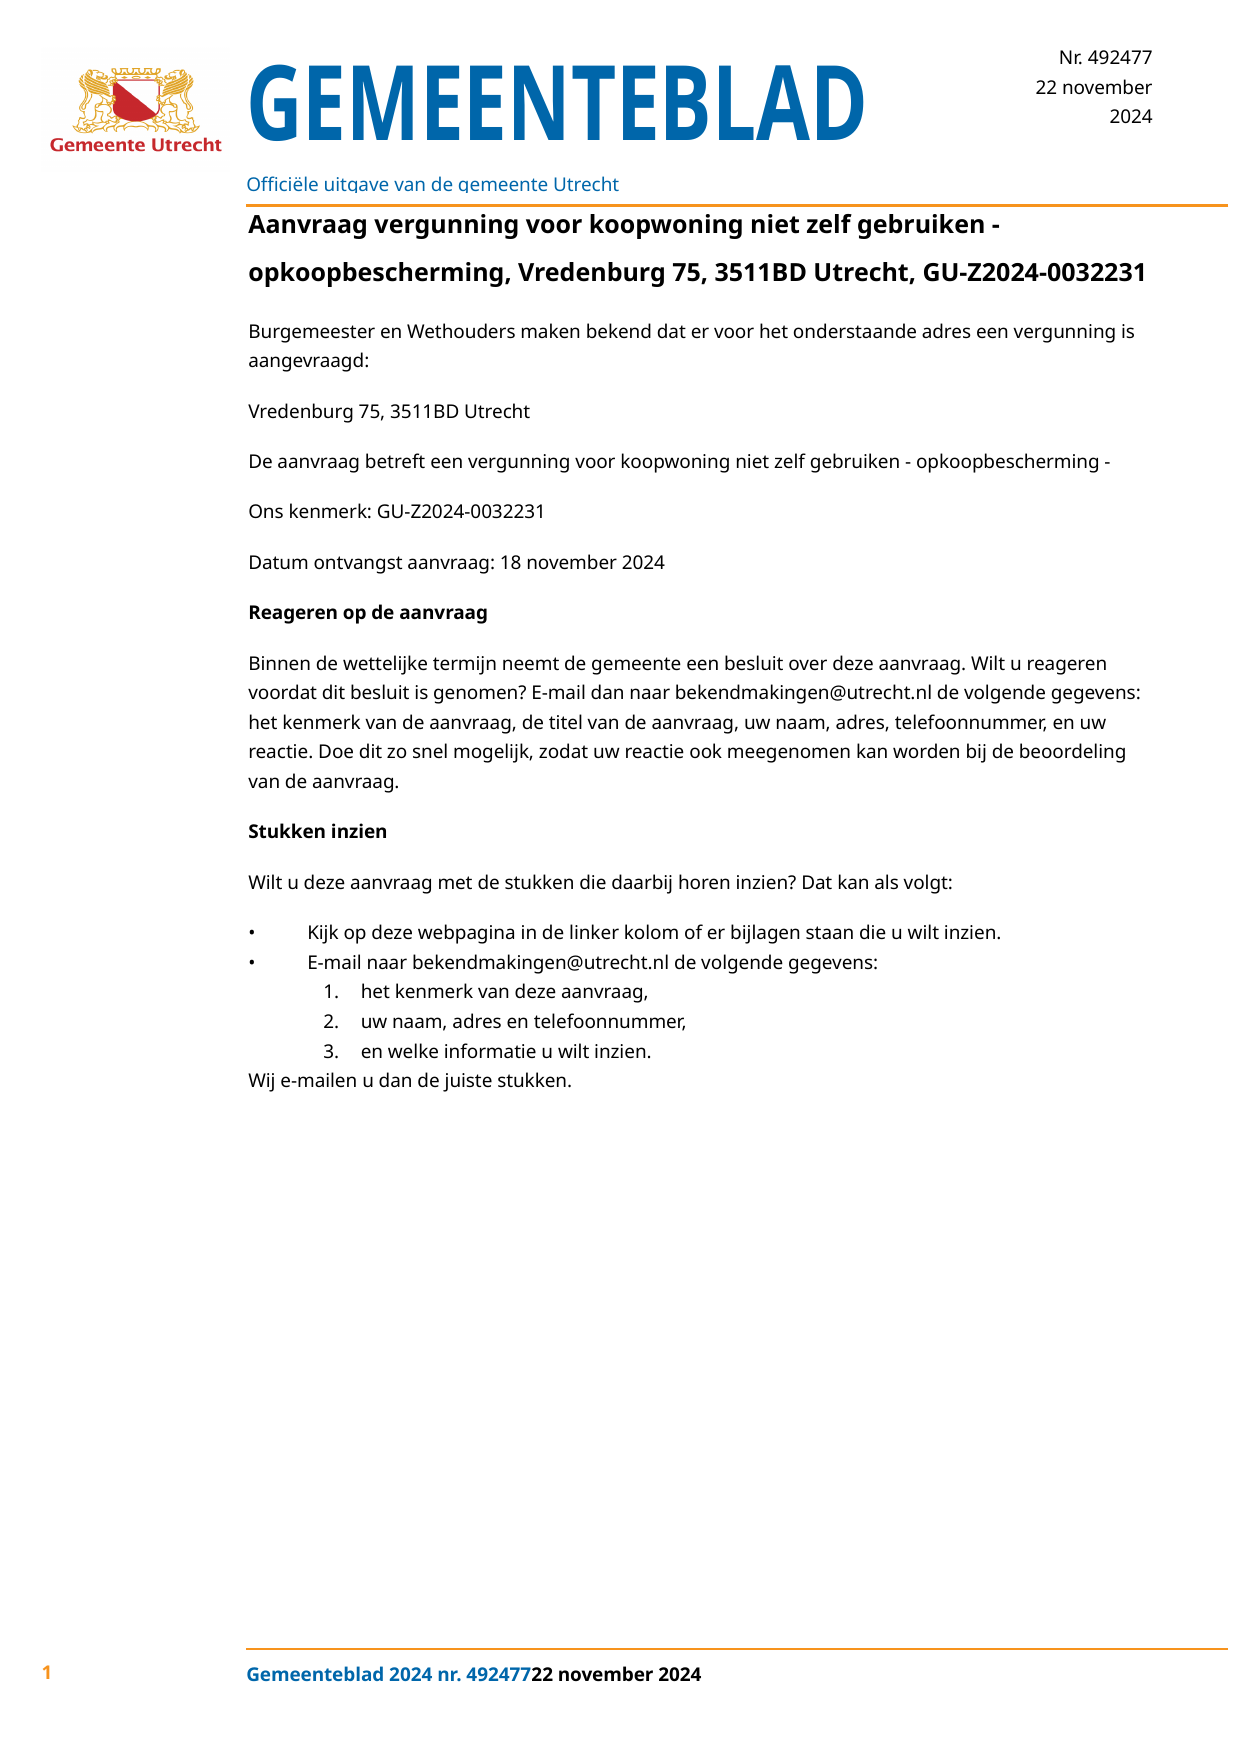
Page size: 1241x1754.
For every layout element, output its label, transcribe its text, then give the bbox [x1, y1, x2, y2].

text Wilt u deze aanvraag met de stukken die daarbij horen inzien? Dat kan als volgt: [248, 869, 1152, 895]
text Vredenburg 75, 3511BD Utrecht [248, 398, 1152, 424]
text Binnen de wettelijke termijn neemt de gemeente een besluit over deze aanvraag. Wilt u reageren voordat dit besluit is genomen? E-mail dan naar bekendmakingen@utrecht.nl de volgende gegevens: het kenmerk van de aanvraag, de titel van de aanvraag, uw naam, adres, telefoonnummer, en uw reactie. Doe dit zo snel mogelijk, zodat uw reactie ook meegenomen kan worden bij de beoordeling van de aanvraag. [248, 650, 1152, 794]
list het kenmerk van deze aanvraag, [323, 979, 1152, 1004]
list Kijk op deze webpagina in de linker kolom of er bijlagen staan die u wilt inzien. [248, 919, 1152, 945]
text Ons kenmerk: GU-Z2024-0032231 [248, 499, 1152, 524]
text Datum ontvangst aanvraag: 18 november 2024 [248, 549, 1152, 575]
text Wij e-mailen u dan de juiste stukken. [248, 1067, 1152, 1093]
text Aanvraag vergunning voor koopwoning niet zelf gebruiken - opkoopbescherming, Vredenburg 75, 3511BD Utrecht, GU-Z2024-0032231 [248, 207, 1152, 288]
text De aanvraag betreft een vergunning voor koopwoning niet zelf gebruiken - opkoopbescherming - [248, 448, 1152, 474]
list E-mail naar bekendmakingen@utrecht.nl de volgende gegevens: [248, 949, 1152, 975]
text Stukken inzien [248, 819, 1152, 844]
text Reageren op de aanvraag [248, 599, 1152, 625]
text Burgemeester en Wethouders maken bekend dat er voor het onderstaande adres een vergunning is aangevraagd: [248, 318, 1152, 373]
picture [41, 47, 231, 172]
list uw naam, adres en telefoonnummer, [323, 1008, 1152, 1034]
list en welke informatie u wilt inzien. [323, 1038, 1152, 1064]
